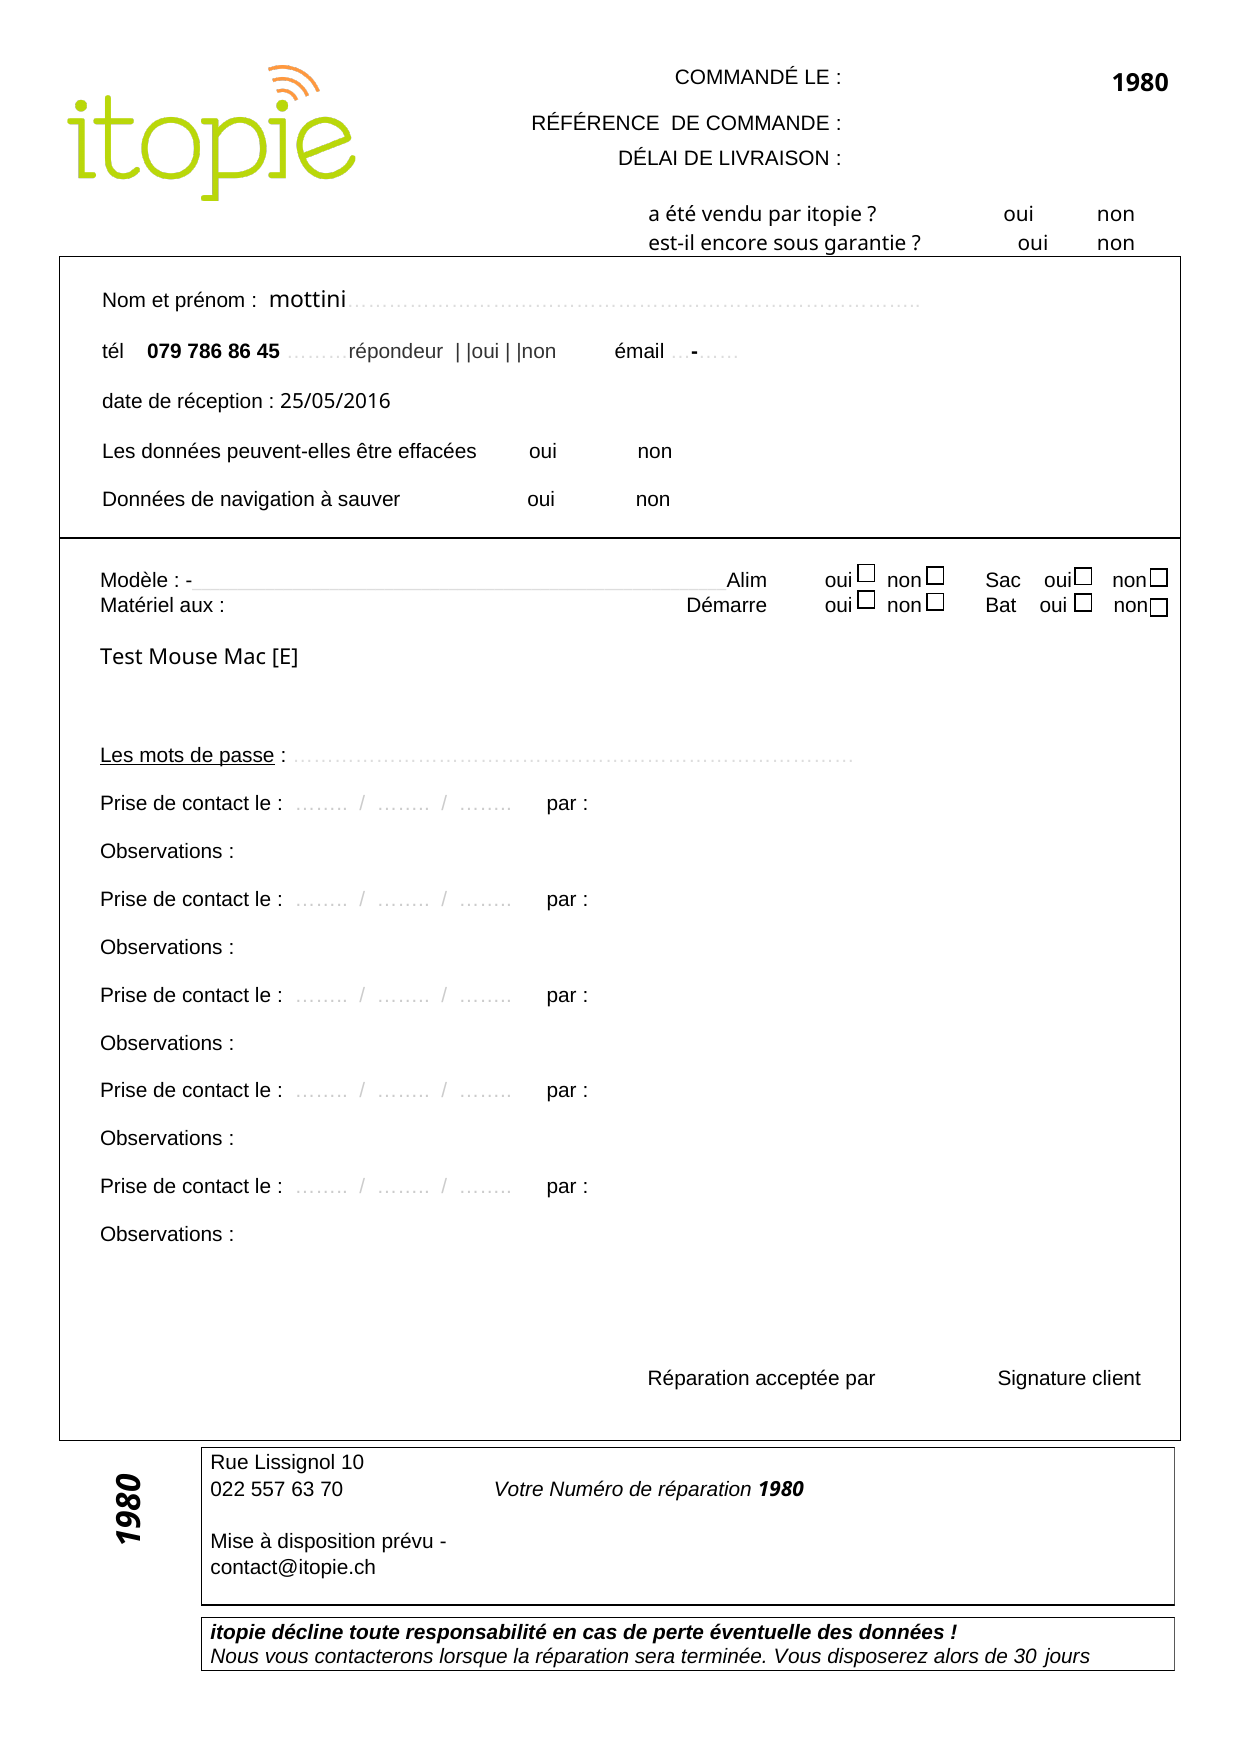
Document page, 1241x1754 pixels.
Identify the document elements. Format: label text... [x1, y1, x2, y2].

text Observations : [60, 1219, 1180, 1246]
text Modèle : - Alim oui non Sac oui non [60, 562, 856, 590]
text Modèle : - Alim oui non Sac oui non [879, 562, 925, 590]
text Observations : [60, 931, 1180, 958]
table_header Rue Lissignol 10 022 557 63 70 Votre Numéro de réparation 1980 Mise à disposition prévu - contact@itopie.ch [195, 1441, 1180, 1611]
text Observations : [60, 836, 1180, 863]
text Prise de contact le : …….. / …….. / …….. par : [60, 883, 1180, 911]
text Matériel aux : Démarre oui non Bat oui non [60, 590, 1180, 617]
text Prise de contact le : …….. / …….. / …….. par : [60, 1171, 1180, 1198]
text Prise de contact le : …….. / …….. / …….. par : [60, 979, 1180, 1006]
text Réparation acceptée par Signature client [60, 1363, 1180, 1390]
table_cell [847, 140, 1180, 175]
text date de réception : 25/05/2016 [60, 383, 1180, 415]
text tél 079 786 86 45 ………répondeur | |oui | |non émail …-…… [60, 335, 1180, 362]
table_header 1980 [59, 1441, 195, 1677]
text est-il encore sous garantie ? oui non [59, 228, 1181, 256]
table_header COMMANDÉ LE : [490, 59, 847, 104]
table_header 1980 [847, 59, 1180, 104]
table_cell itopie décline toute responsabilité en cas de perte éventuelle des données ! Nous vous contacterons lorsque la réparation sera terminée. Vous disposerez alors de 30 jours [195, 1611, 1180, 1677]
text Prise de contact le : …….. / …….. / …….. par : [60, 788, 1180, 815]
text Observations : [60, 1123, 1180, 1150]
text Les données peuvent-elles être effacées oui non [60, 436, 1180, 463]
text Test Mouse Mac [E] [60, 638, 1180, 671]
text Données de navigation à sauver oui non [60, 484, 1180, 511]
text Modèle : - Alim oui non Sac oui non [948, 562, 1180, 590]
table_cell RÉFÉRENCE DE COMMANDE : [490, 105, 847, 140]
picture [67, 65, 356, 201]
table_cell DÉLAI DE LIVRAISON : [490, 140, 847, 175]
text Les mots de passe : ……………………………………………………………………… [60, 740, 1180, 767]
table_cell [847, 105, 1180, 140]
text Nom et prénom : mottini……………………………………………………………………….. [60, 280, 1180, 314]
text Observations : [60, 1027, 1180, 1054]
text Prise de contact le : …….. / …….. / …….. par : [60, 1075, 1180, 1102]
text a été vendu par itopie ? oui non [59, 199, 1181, 228]
